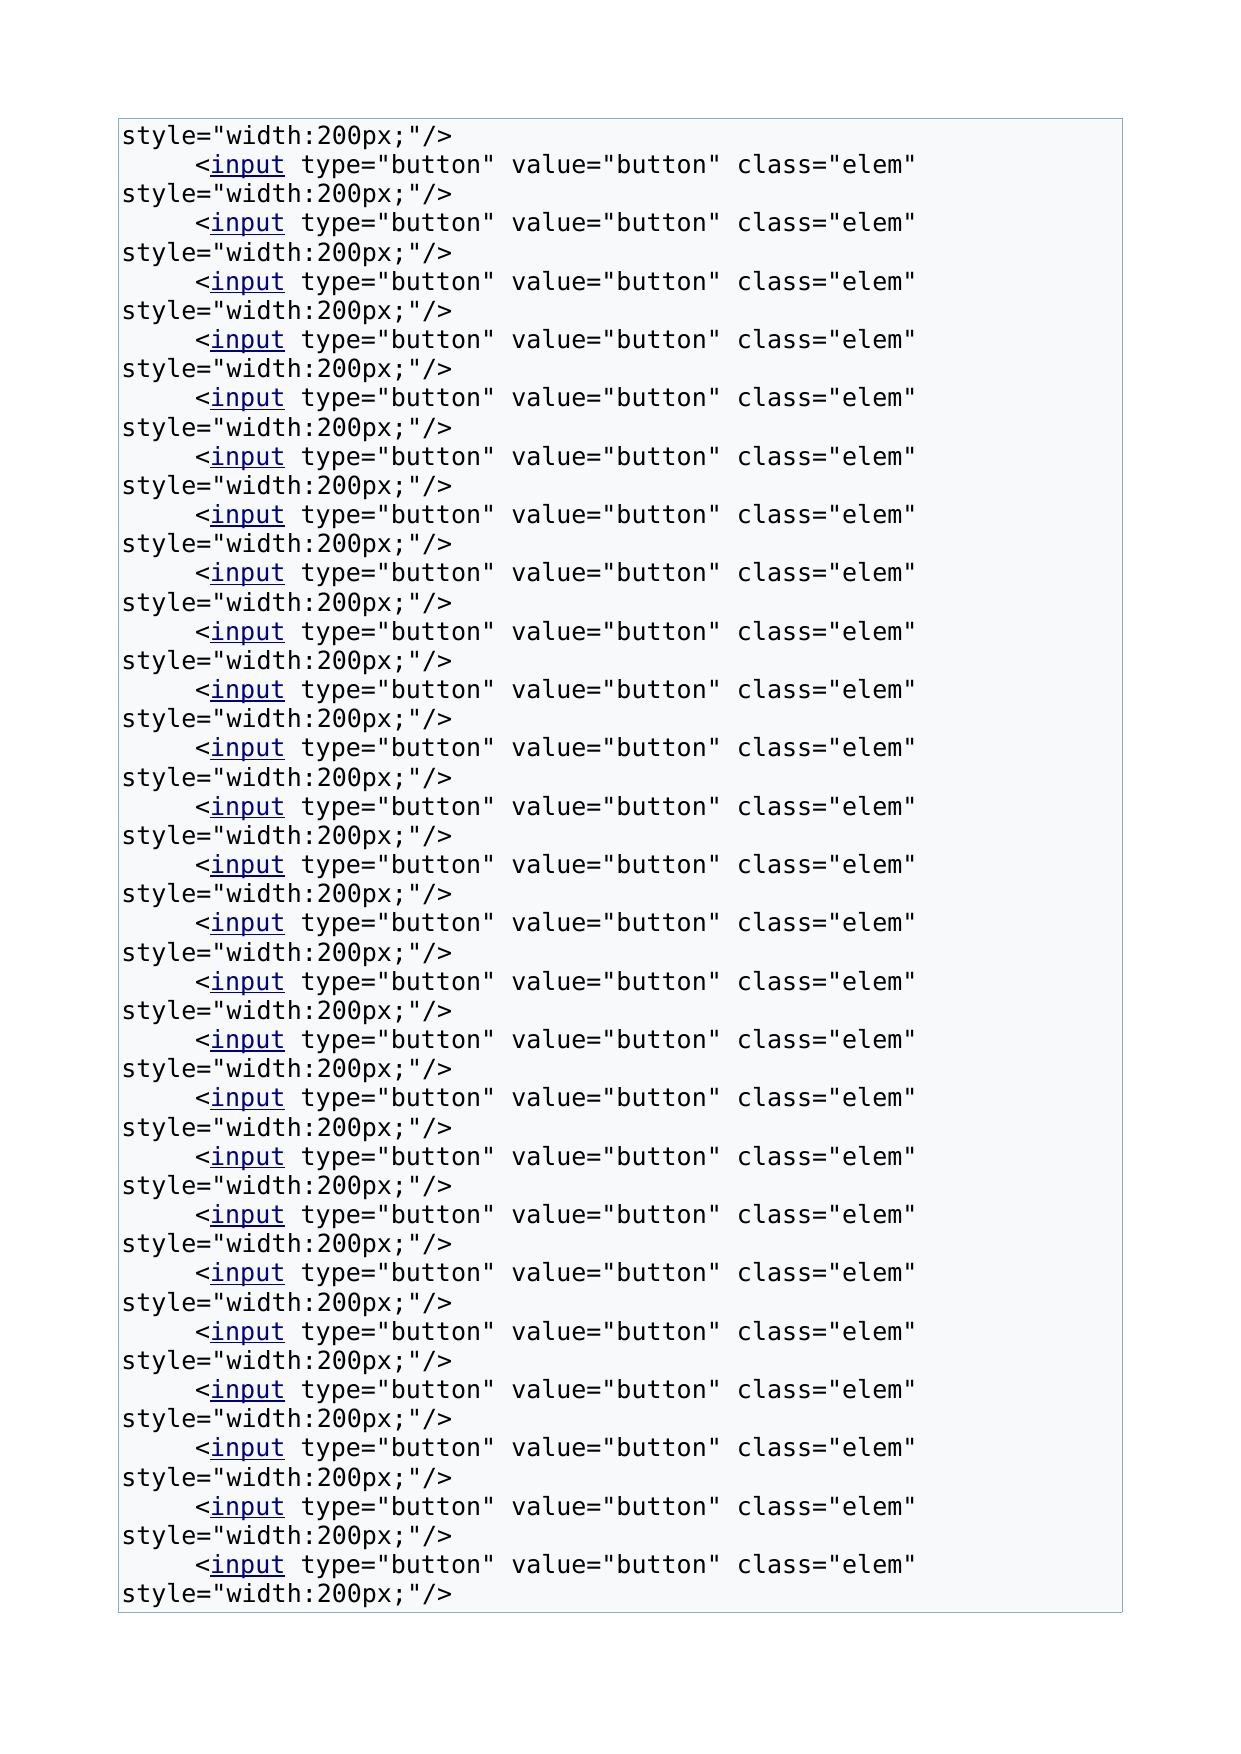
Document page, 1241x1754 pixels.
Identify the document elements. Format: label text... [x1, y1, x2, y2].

table_header style="width:200px;"/> <input type="button" value="button" class="elem" style="width:200px;"/> <input type="button" value="button" class="elem" style="width:200px;"/> <input type="button" value="button" class="elem" style="width:200px;"/> <input type="button" value="button" class="elem" style="width:200px;"/> <input type="button" value="button" class="elem" style="width:200px;"/> <input type="button" value="button" class="elem" style="width:200px;"/> <input type="button" value="button" class="elem" style="width:200px;"/> <input type="button" value="button" class="elem" style="width:200px;"/> <input type="button" value="button" class="elem" style="width:200px;"/> <input type="button" value="button" class="elem" style="width:200px;"/> <input type="button" value="button" class="elem" style="width:200px;"/> <input type="button" value="button" class="elem" style="width:200px;"/> <input type="button" value="button" class="elem" style="width:200px;"/> <input type="button" value="button" class="elem" style="width:200px;"/> <input type="button" value="button" class="elem" style="width:200px;"/> <input type="button" value="button" class="elem" style="width:200px;"/> <input type="button" value="button" class="elem" style="width:200px;"/> <input type="button" value="button" class="elem" style="width:200px;"/> <input type="button" value="button" class="elem" style="width:200px;"/> <input type="button" value="button" class="elem" style="width:200px;"/> <input type="button" value="button" class="elem" style="width:200px;"/> <input type="button" value="button" class="elem" style="width:200px;"/> <input type="button" value="button" class="elem" style="width:200px;"/> <input type="button" value="button" class="elem" style="width:200px;"/> <input type="button" value="button" class="elem" style="width:200px;"/> [119, 119, 1122, 1612]
